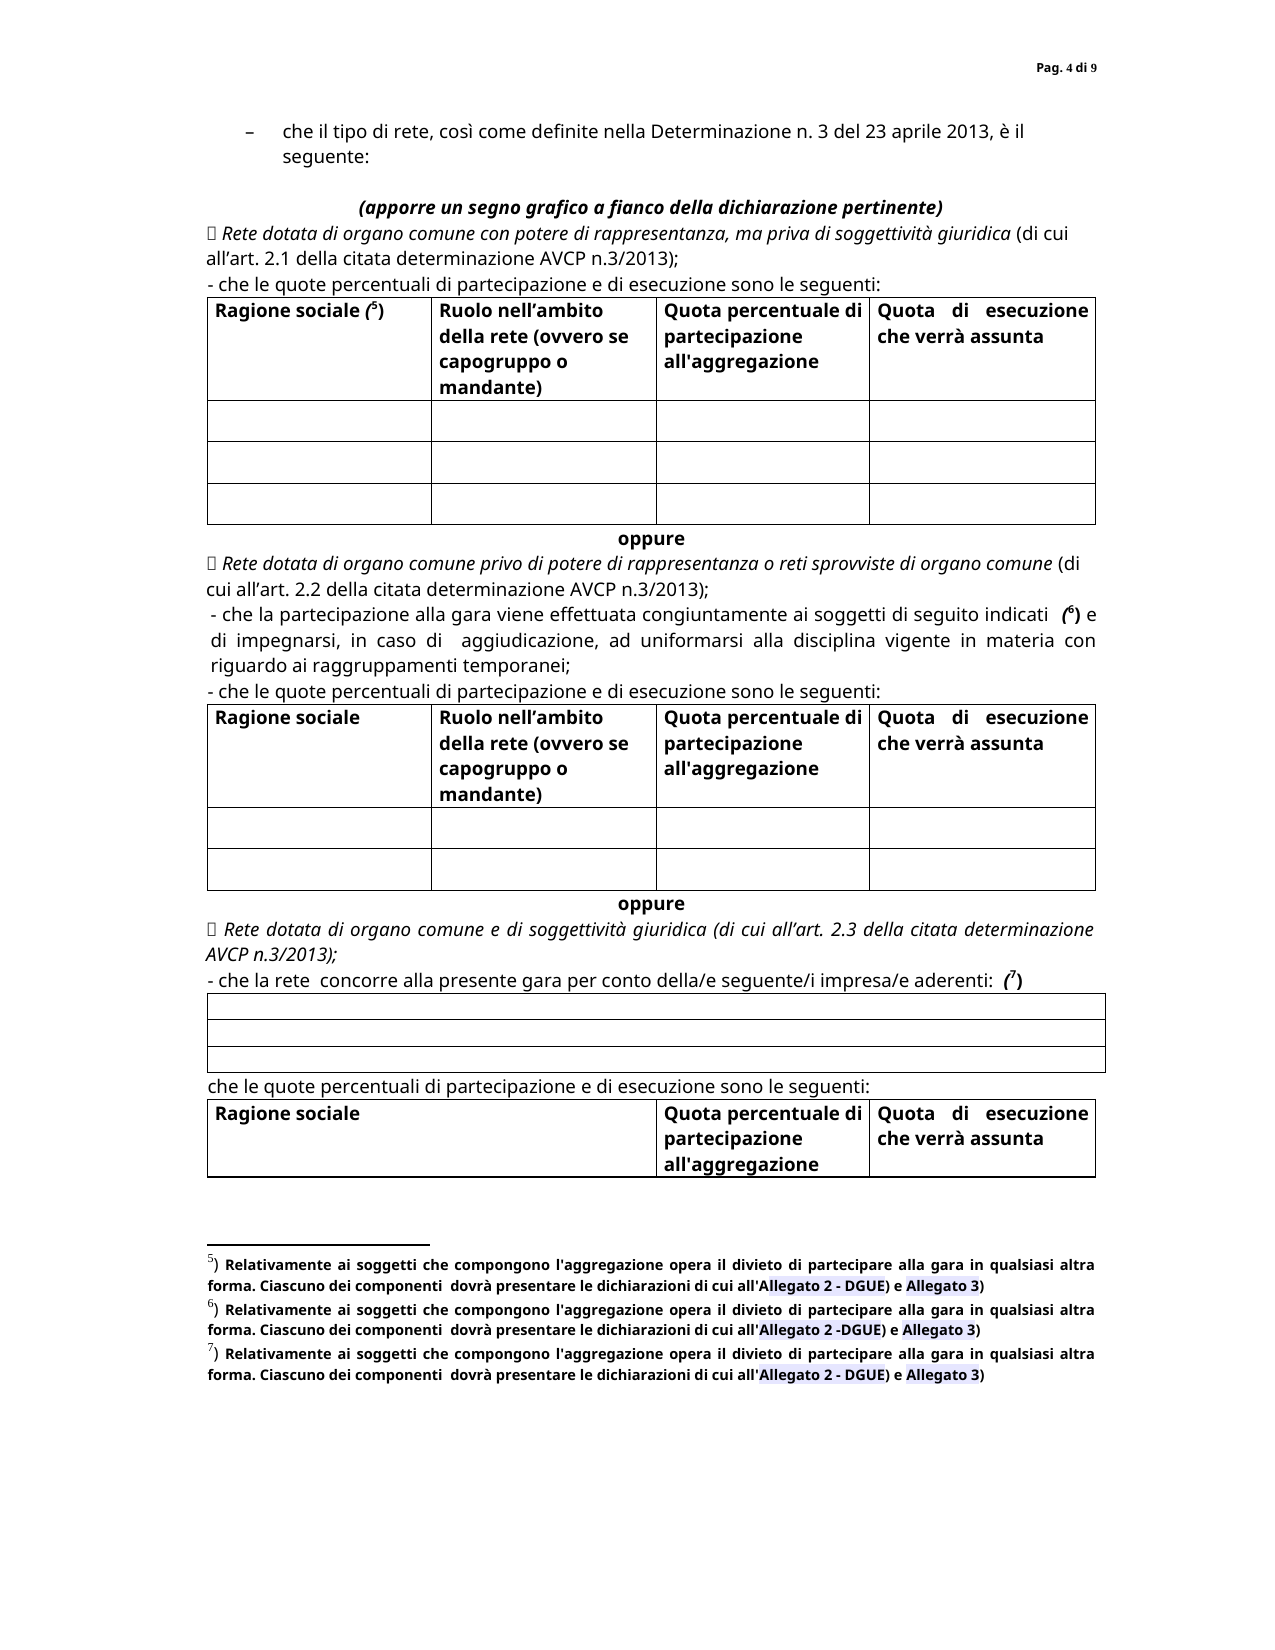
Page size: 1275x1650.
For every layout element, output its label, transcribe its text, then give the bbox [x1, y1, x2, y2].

table_cell [432, 442, 656, 483]
text - che la partecipazione alla gara viene effettuata congiuntamente ai soggetti di seguito indicati () e di impegnarsi, in caso di aggiudicazione, ad uniformarsi alla disciplina vigente in materia con riguardo ai raggruppamenti temporanei; [210, 602, 1097, 678]
text  Rete dotata di organo comune con potere di rappresentanza, ma priva di soggettività giuridica (di cui all’art. 2.1 della citata determinazione AVCP n.3/2013); [206, 220, 1097, 271]
table_cell [208, 849, 431, 889]
table_header Quota percentuale di partecipazione all'aggregazione [657, 1100, 869, 1176]
text che le quote percentuali di partecipazione e di esecuzione sono le seguenti: [207, 1073, 1097, 1099]
table_header Quota percentuale di partecipazione all'aggregazione [657, 705, 869, 807]
table_cell [870, 442, 1095, 483]
text - che la rete concorre alla presente gara per conto della/e seguente/i impresa/e aderenti: () [207, 967, 1097, 993]
table_cell [870, 808, 1095, 848]
table_header Ruolo nell’ambito della rete (ovvero se capogruppo o mandante) [432, 705, 656, 807]
text oppure [206, 891, 1097, 916]
table_cell [208, 1020, 1105, 1046]
table_cell [208, 484, 431, 524]
list che il tipo di rete, così come definite nella Determinazione n. 3 del 23 aprile 2013, è il seguente: [245, 118, 1097, 169]
table_header Quota di esecuzione che verrà assunta [870, 298, 1095, 400]
table_cell [657, 442, 869, 483]
text oppure [206, 525, 1097, 551]
table_cell [657, 484, 869, 524]
table_cell [657, 849, 869, 889]
table_cell [432, 849, 656, 889]
text  Rete dotata di organo comune privo di potere di rappresentanza o reti sprovviste di organo comune (di cui all’art. 2.2 della citata determinazione AVCP n.3/2013); [206, 551, 1097, 602]
table_header Quota di esecuzione che verrà assunta [870, 705, 1095, 807]
table_cell [432, 808, 656, 848]
text ) Relativamente ai soggetti che compongono l'aggregazione opera il divieto di partecipare alla gara in qualsiasi altra forma. Ciascuno dei componenti dovrà presentare le dichiarazioni di cui all'Allegato 2 - DGUE) e Allegato 3) [207, 1340, 1097, 1384]
table_header Ragione sociale [208, 1100, 656, 1176]
text ) Relativamente ai soggetti che compongono l'aggregazione opera il divieto di partecipare alla gara in qualsiasi altra forma. Ciascuno dei componenti dovrà presentare le dichiarazioni di cui all'Allegato 2 -DGUE) e Allegato 3) [207, 1296, 1097, 1340]
text - che le quote percentuali di partecipazione e di esecuzione sono le seguenti: [207, 271, 1097, 297]
table_header Ragione sociale [208, 705, 431, 807]
table_cell [208, 401, 431, 441]
table_header Quota percentuale di partecipazione all'aggregazione [657, 298, 869, 400]
table_cell [657, 401, 869, 441]
table_cell [208, 442, 431, 483]
table_header Ragione sociale () [208, 298, 431, 400]
text - che le quote percentuali di partecipazione e di esecuzione sono le seguenti: [207, 678, 1097, 704]
table_cell [870, 401, 1095, 441]
text  Rete dotata di organo comune e di soggettività giuridica (di cui all’art. 2.3 della citata determinazione AVCP n.3/2013); [206, 916, 1097, 967]
table_cell [432, 401, 656, 441]
table_header Ruolo nell’ambito della rete (ovvero se capogruppo o mandante) [432, 298, 656, 400]
text (apporre un segno grafico a fianco della dichiarazione pertinente) [207, 195, 1097, 220]
table_cell [208, 1047, 1105, 1072]
table_cell [432, 484, 656, 524]
table_cell [657, 808, 869, 848]
table_header [208, 994, 1105, 1019]
table_header Quota di esecuzione che verrà assunta [870, 1100, 1095, 1176]
table_cell [870, 849, 1095, 889]
table_cell [208, 808, 431, 848]
table_cell [870, 484, 1095, 524]
